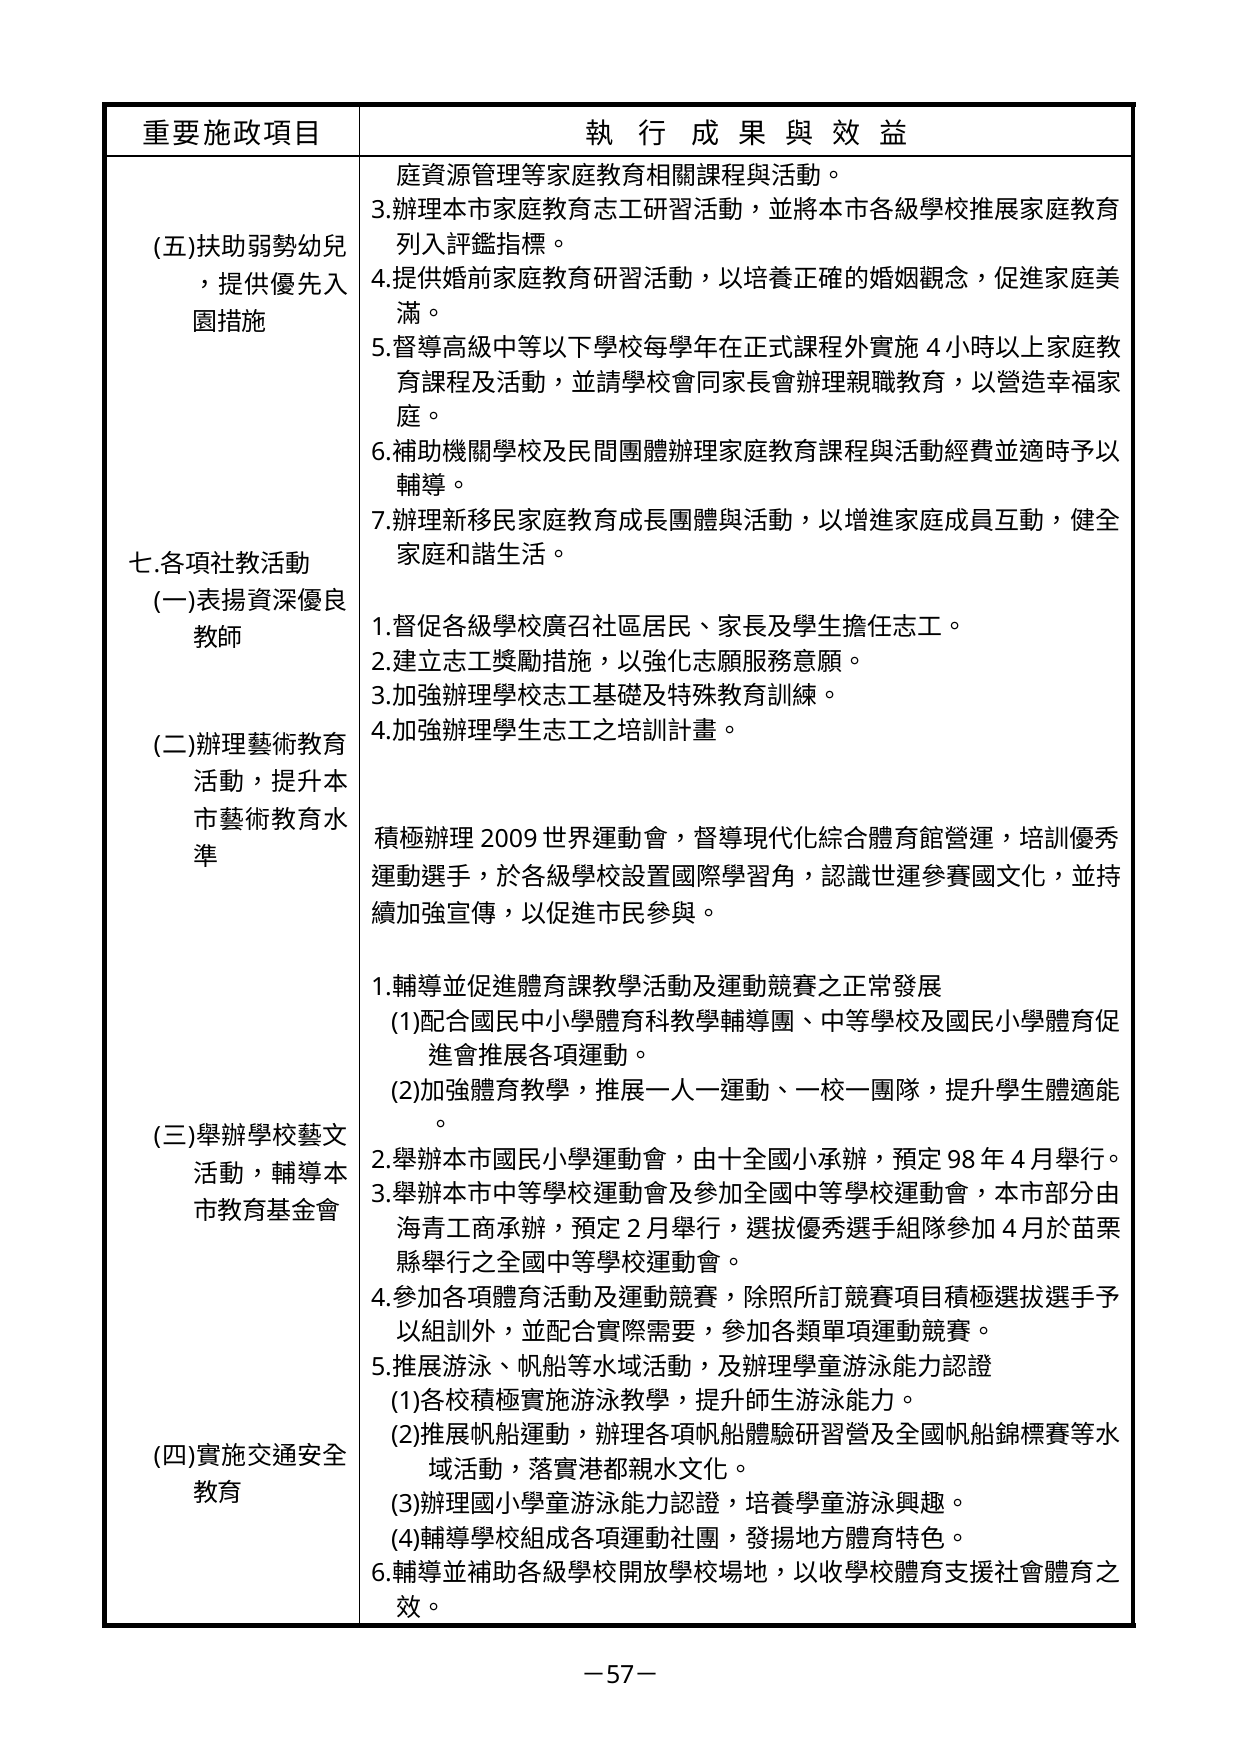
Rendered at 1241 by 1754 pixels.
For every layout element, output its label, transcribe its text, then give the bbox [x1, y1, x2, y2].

table_header 重要施政項目 [107, 107, 359, 155]
table_cell (五)扶助弱勢幼兒，提供優先入園措施 七.各項社教活動 (一)表揚資深優良教師 (二)辦理藝術教育活動，提升本市藝術教育水準 (三)舉辦學校藝文活動，輔導本市教育基金會 (四)實施交通安全教育 [107, 157, 359, 1623]
table_cell 庭資源管理等家庭教育相關課程與活動。 3.辦理本市家庭教育志工研習活動，並將本市各級學校推展家庭教育列入評鑑指標。 4.提供婚前家庭教育研習活動，以培養正確的婚姻觀念，促進家庭美滿。 5.督導高級中等以下學校每學年在正式課程外實施4小時以上家庭教育課程及活動，並請學校會同家長會辦理親職教育，以營造幸福家庭。 6.補助機關學校及民間團體辦理家庭教育課程與活動經費並適時予以輔導。 7.辦理新移民家庭教育成長團體與活動，以增進家庭成員互動，健全家庭和諧生活。 1.督促各級學校廣召社區居民、家長及學生擔任志工。 2.建立志工獎勵措施，以強化志願服務意願。 3.加強辦理學校志工基礎及特殊教育訓練。 4.加強辦理學生志工之培訓計畫。 積極辦理2009世界運動會，督導現代化綜合體育館營運，培訓優秀運動選手，於各級學校設置國際學習角，認識世運參賽國文化，並持續加強宣傳，以促進市民參與。 1.輔導並促進體育課教學活動及運動競賽之正常發展 (1)配合國民中小學體育科教學輔導團、中等學校及國民小學體育促進會推展各項運動。 (2)加強體育教學，推展一人一運動、一校一團隊，提升學生體適能。 2.舉辦本市國民小學運動會，由十全國小承辦，預定98年4月舉行。 3.舉辦本市中等學校運動會及參加全國中等學校運動會，本市部分由海青工商承辦，預定2月舉行，選拔優秀選手組隊參加4月於苗栗縣舉行之全國中等學校運動會。 4.參加各項體育活動及運動競賽，除照所訂競賽項目積極選拔選手予以組訓外，並配合實際需要，參加各類單項運動競賽。 5.推展游泳、帆船等水域活動，及辦理學童游泳能力認證 (1)各校積極實施游泳教學，提升師生游泳能力。 (2)推展帆船運動，辦理各項帆船體驗研習營及全國帆船錦標賽等水域活動，落實港都親水文化。 (3)辦理國小學童游泳能力認證，培養學童游泳興趣。 (4)輔導學校組成各項運動社團，發揚地方體育特色。 6.輔導並補助各級學校開放學校場地，以收學校體育支援社會體育之效。 [360, 157, 1131, 1623]
table_header 執 行 成 果 與 效 益 [360, 107, 1131, 155]
